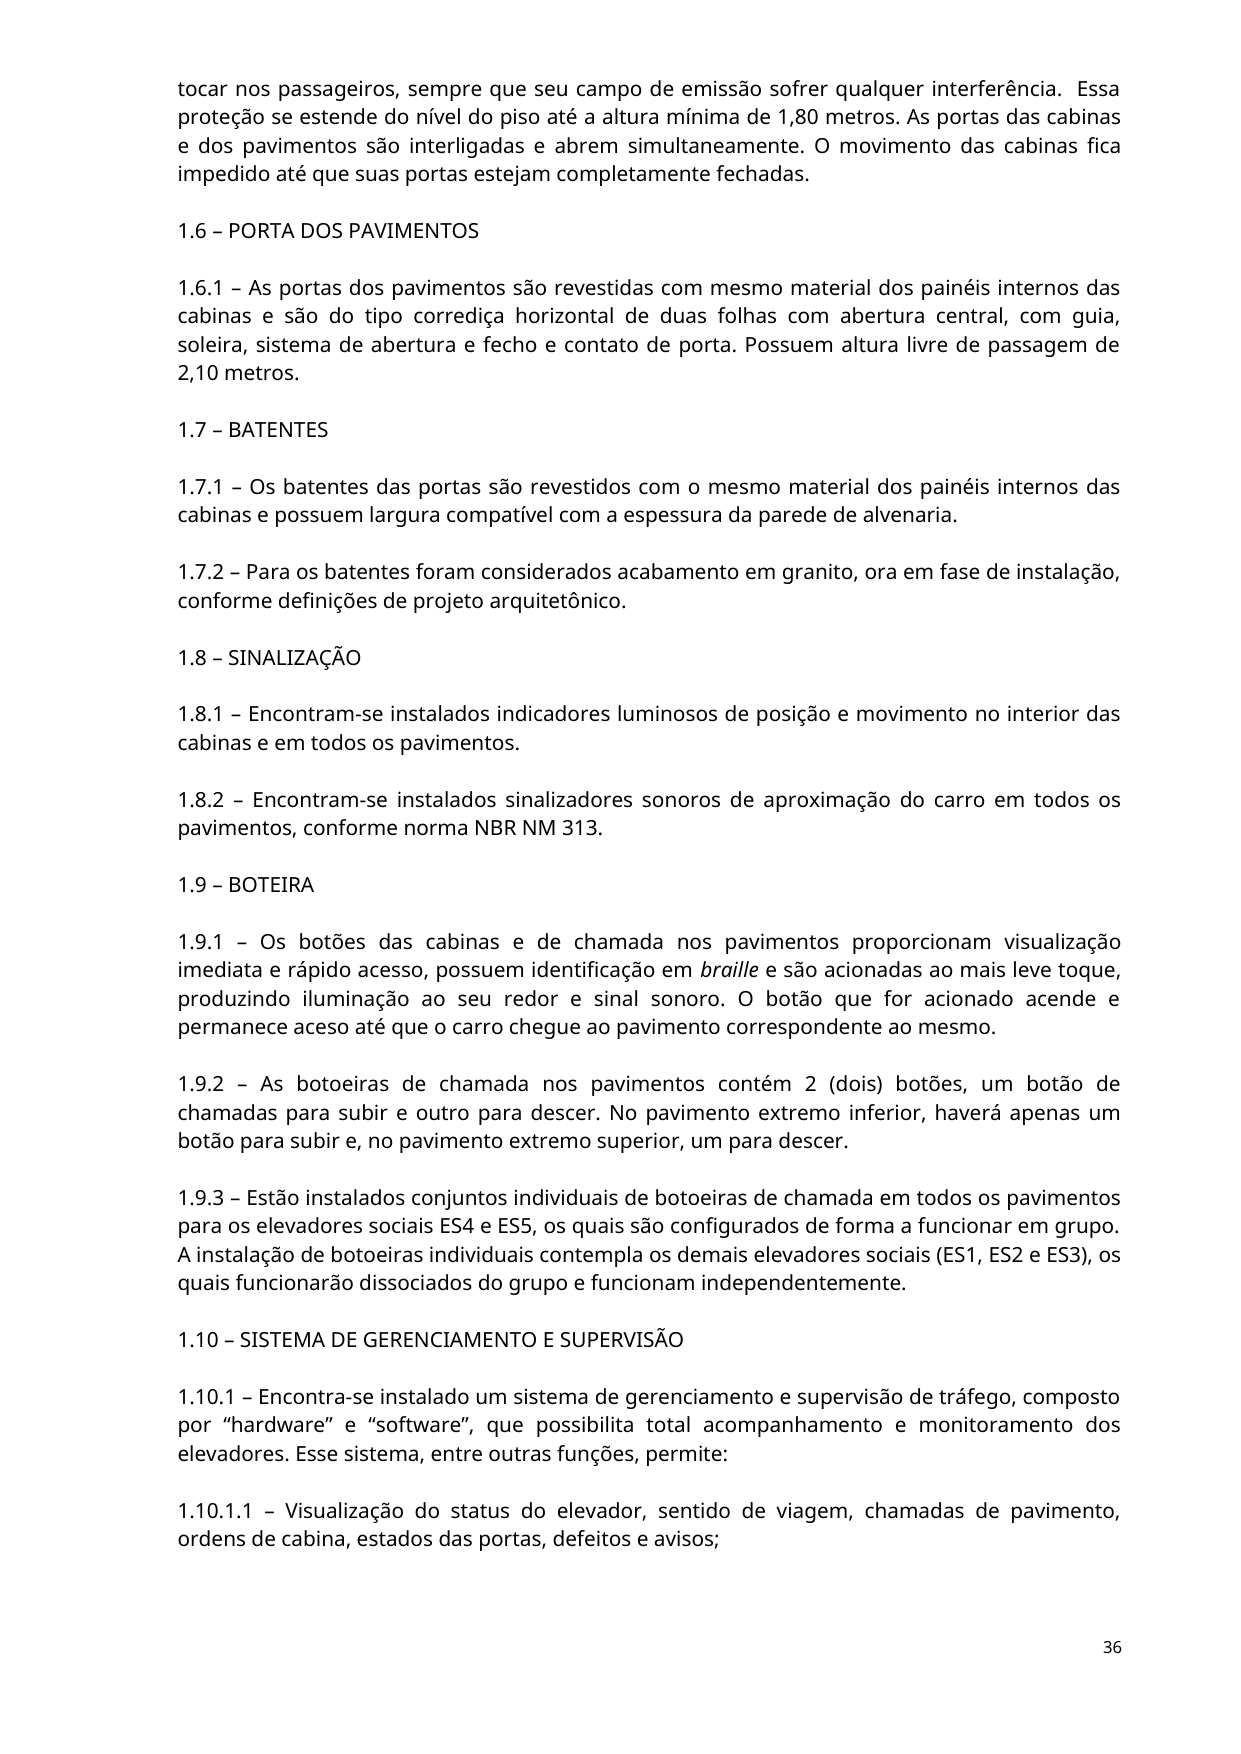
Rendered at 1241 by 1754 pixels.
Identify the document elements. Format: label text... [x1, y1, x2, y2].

text 1.7 – BATENTES [177, 415, 1122, 443]
text 1.8.2 – Encontram-se instalados sinalizadores sonoros de aproximação do carro em todos os pavimentos, conforme norma NBR NM 313. [177, 785, 1122, 842]
text 1.9.2 – As botoeiras de chamada nos pavimentos contém 2 (dois) botões, um botão de chamadas para subir e outro para descer. No pavimento extremo inferior, haverá apenas um botão para subir e, no pavimento extremo superior, um para descer. [177, 1069, 1122, 1154]
text 1.6 – PORTA DOS PAVIMENTOS [177, 216, 1122, 244]
text 1.10.1 – Encontra-se instalado um sistema de gerenciamento e supervisão de tráfego, composto por “hardware” e “software”, que possibilita total acompanhamento e monitoramento dos elevadores. Esse sistema, entre outras funções, permite: [177, 1382, 1122, 1467]
text tocar nos passageiros, sempre que seu campo de emissão sofrer qualquer interferência. Essa proteção se estende do nível do piso até a altura mínima de 1,80 metros. As portas das cabinas e dos pavimentos são interligadas e abrem simultaneamente. O movimento das cabinas fica impedido até que suas portas estejam completamente fechadas. [177, 74, 1122, 188]
text 1.10 – SISTEMA DE GERENCIAMENTO E SUPERVISÃO [177, 1325, 1122, 1353]
text 1.7.2 – Para os batentes foram considerados acabamento em granito, ora em fase de instalação, conforme definições de projeto arquitetônico. [177, 557, 1122, 614]
text 1.7.1 – Os batentes das portas são revestidos com o mesmo material dos painéis internos das cabinas e possuem largura compatível com a espessura da parede de alvenaria. [177, 472, 1122, 529]
text 1.8.1 – Encontram-se instalados indicadores luminosos de posição e movimento no interior das cabinas e em todos os pavimentos. [177, 699, 1122, 756]
text 1.8 – SINALIZAÇÃO [177, 643, 1122, 671]
list 1.10.1.1 – Visualização do status do elevador, sentido de viagem, chamadas de pavimento, ordens de cabina, estados das portas, defeitos e avisos; [177, 1496, 1122, 1553]
text 1.9.3 – Estão instalados conjuntos individuais de botoeiras de chamada em todos os pavimentos para os elevadores sociais ES4 e ES5, os quais são configurados de forma a funcionar em grupo. A instalação de botoeiras individuais contempla os demais elevadores sociais (ES1, ES2 e ES3), os quais funcionarão dissociados do grupo e funcionam independentemente. [177, 1183, 1122, 1297]
text 1.9 – BOTEIRA [177, 870, 1122, 898]
text 1.6.1 – As portas dos pavimentos são revestidas com mesmo material dos painéis internos das cabinas e são do tipo corrediça horizontal de duas folhas com abertura central, com guia, soleira, sistema de abertura e fecho e contato de porta. Possuem altura livre de passagem de 2,10 metros. [177, 273, 1122, 387]
text 1.9.1 – Os botões das cabinas e de chamada nos pavimentos proporcionam visualização imediata e rápido acesso, possuem identificação em braille e são acionadas ao mais leve toque, produzindo iluminação ao seu redor e sinal sonoro. O botão que for acionado acende e permanece aceso até que o carro chegue ao pavimento correspondente ao mesmo. [177, 927, 1122, 1041]
